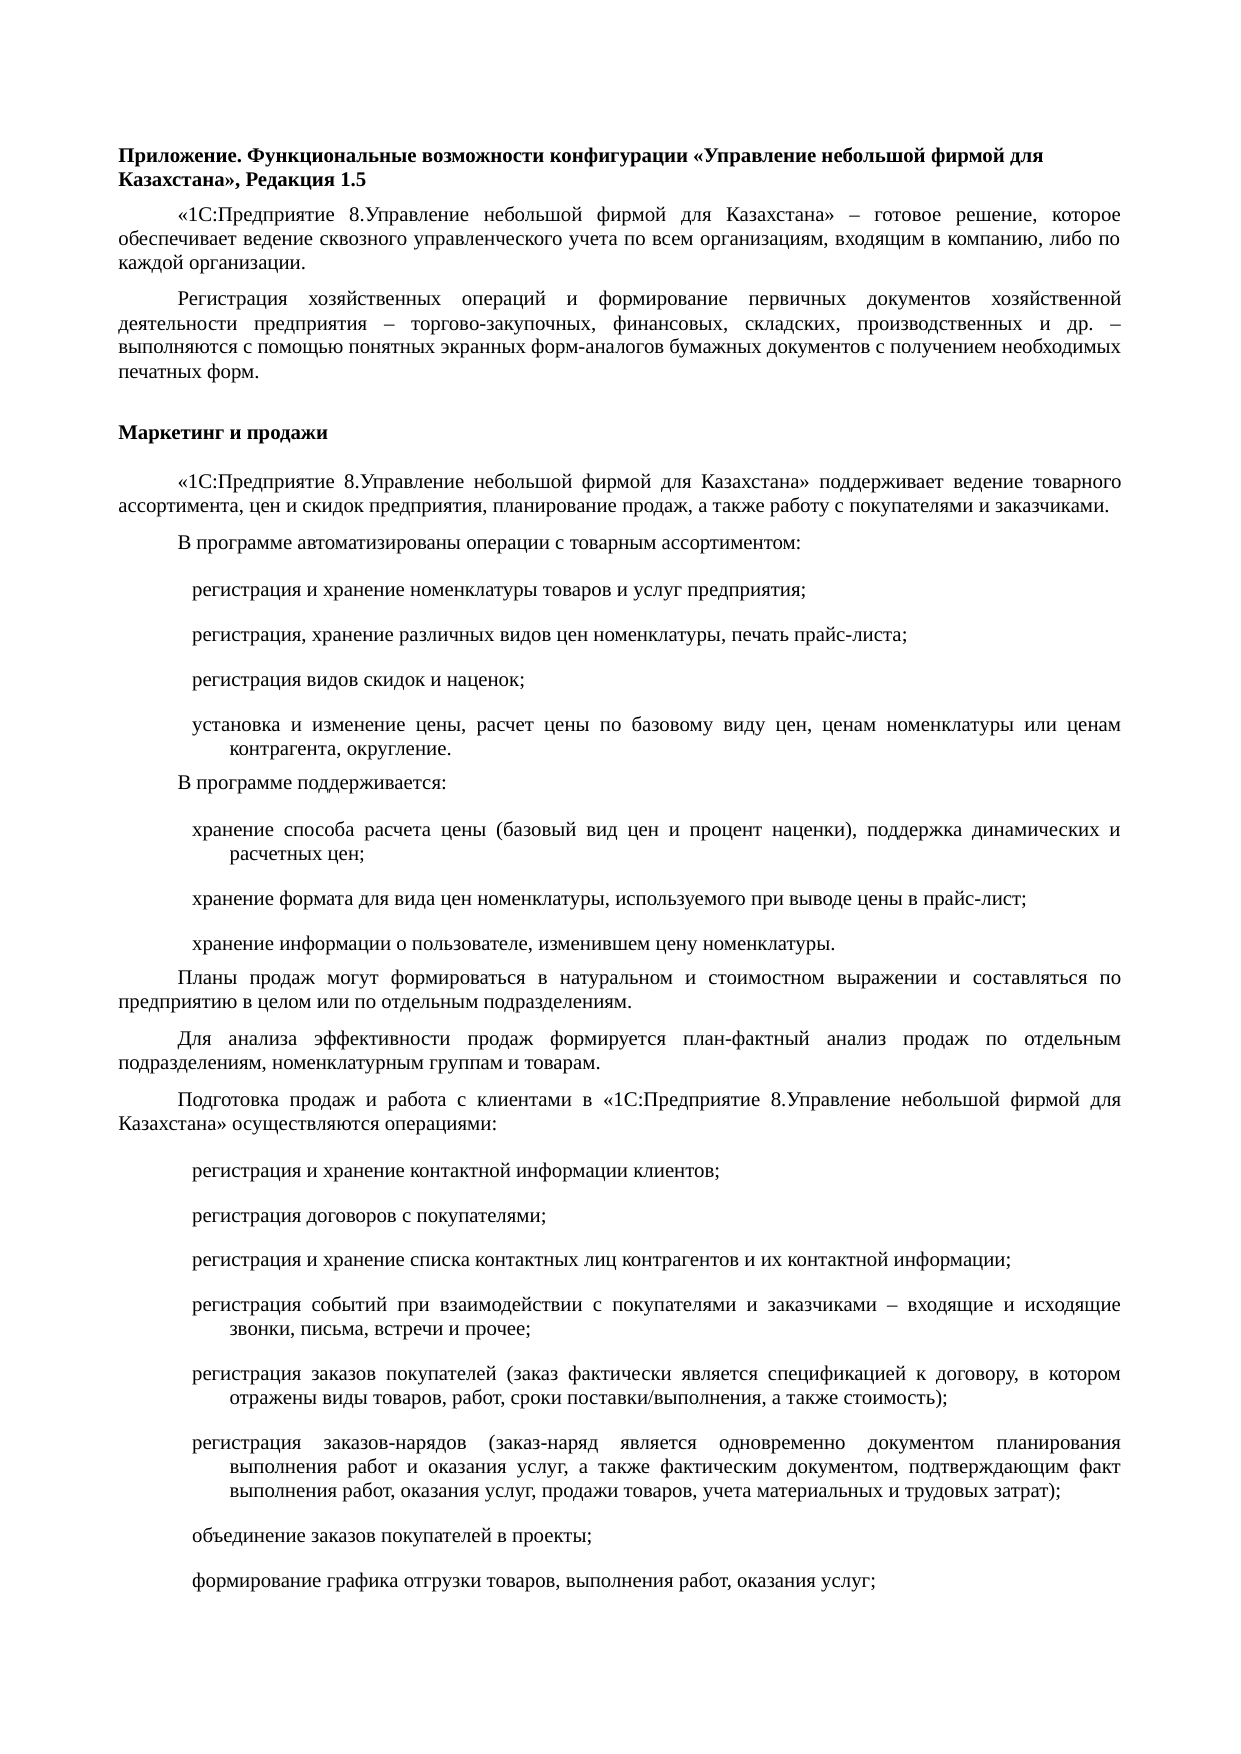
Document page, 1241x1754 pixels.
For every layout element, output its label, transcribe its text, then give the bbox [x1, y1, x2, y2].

text Планы продаж могут формироваться в натуральном и стоимостном выражении и составляться по предприятию в целом или по отдельным подразделениям. [118, 965, 1122, 1013]
list хранение формата для вида цен номенклатуры, используемого при выводе цены в прайс-лист; [192, 886, 1122, 910]
list регистрация заказов-нарядов (заказ-наряд является одновременно документом планирования выполнения работ и оказания услуг, а также фактическим документом, подтверждающим факт выполнения работ, оказания услуг, продажи товаров, учета материальных и трудовых затрат); [192, 1430, 1122, 1502]
subtitle Приложение. Функциональные возможности конфигурации «Управление небольшой фирмой для Казахстана», Редакция 1.5 [118, 143, 1122, 191]
list объединение заказов покупателей в проекты; [192, 1523, 1122, 1547]
text Регистрация хозяйственных операций и формирование первичных документов хозяйственной деятельности предприятия – торгово-закупочных, финансовых, складских, производственных и др. – выполняются с помощью понятных экранных форм-аналогов бумажных документов с получением необходимых печатных форм. [118, 286, 1122, 383]
list регистрация и хранение номенклатуры товаров и услуг предприятия; [192, 577, 1122, 601]
list регистрация, хранение различных видов цен номенклатуры, печать прайс-листа; [192, 622, 1122, 646]
list регистрация событий при взаимодействии с покупателями и заказчиками – входящие и исходящие звонки, письма, встречи и прочее; [192, 1292, 1122, 1340]
list формирование графика отгрузки товаров, выполнения работ, оказания услуг; [192, 1568, 1122, 1592]
list установка и изменение цены, расчет цены по базовому виду цен, ценам номенклатуры или ценам контрагента, округление. [192, 711, 1122, 759]
list регистрация видов скидок и наценок; [192, 667, 1122, 691]
list хранение способа расчета цены (базовый вид цен и процент наценки), поддержка динамических и расчетных цен; [192, 817, 1122, 865]
list регистрация и хранение контактной информации клиентов; [192, 1158, 1122, 1182]
text «1С:Предприятие 8.Управление небольшой фирмой для Казахстана» – готовое решение, которое обеспечивает ведение сквозного управленческого учета по всем организациям, входящим в компанию, либо по каждой организации. [118, 202, 1122, 274]
text В программе автоматизированы операции с товарным ассортиментом: [118, 530, 1122, 554]
text «1С:Предприятие 8.Управление небольшой фирмой для Казахстана» поддерживает ведение товарного ассортимента, цен и скидок предприятия, планирование продаж, а также работу с покупателями и заказчиками. [118, 469, 1122, 517]
text Подготовка продаж и работа с клиентами в «1С:Предприятие 8.Управление небольшой фирмой для Казахстана» осуществляются операциями: [118, 1087, 1122, 1135]
text Для анализа эффективности продаж формируется план-фактный анализ продаж по отдельным подразделениям, номенклатурным группам и товарам. [118, 1026, 1122, 1074]
list регистрация заказов покупателей (заказ фактически является спецификацией к договору, в котором отражены виды товаров, работ, сроки поставки/выполнения, а также стоимость); [192, 1361, 1122, 1409]
text Маркетинг и продажи [118, 420, 1122, 444]
text В программе поддерживается: [118, 770, 1122, 794]
list регистрация и хранение списка контактных лиц контрагентов и их контактной информации; [192, 1247, 1122, 1271]
list хранение информации о пользователе, изменившем цену номенклатуры. [192, 931, 1122, 955]
list регистрация договоров с покупателями; [192, 1202, 1122, 1227]
